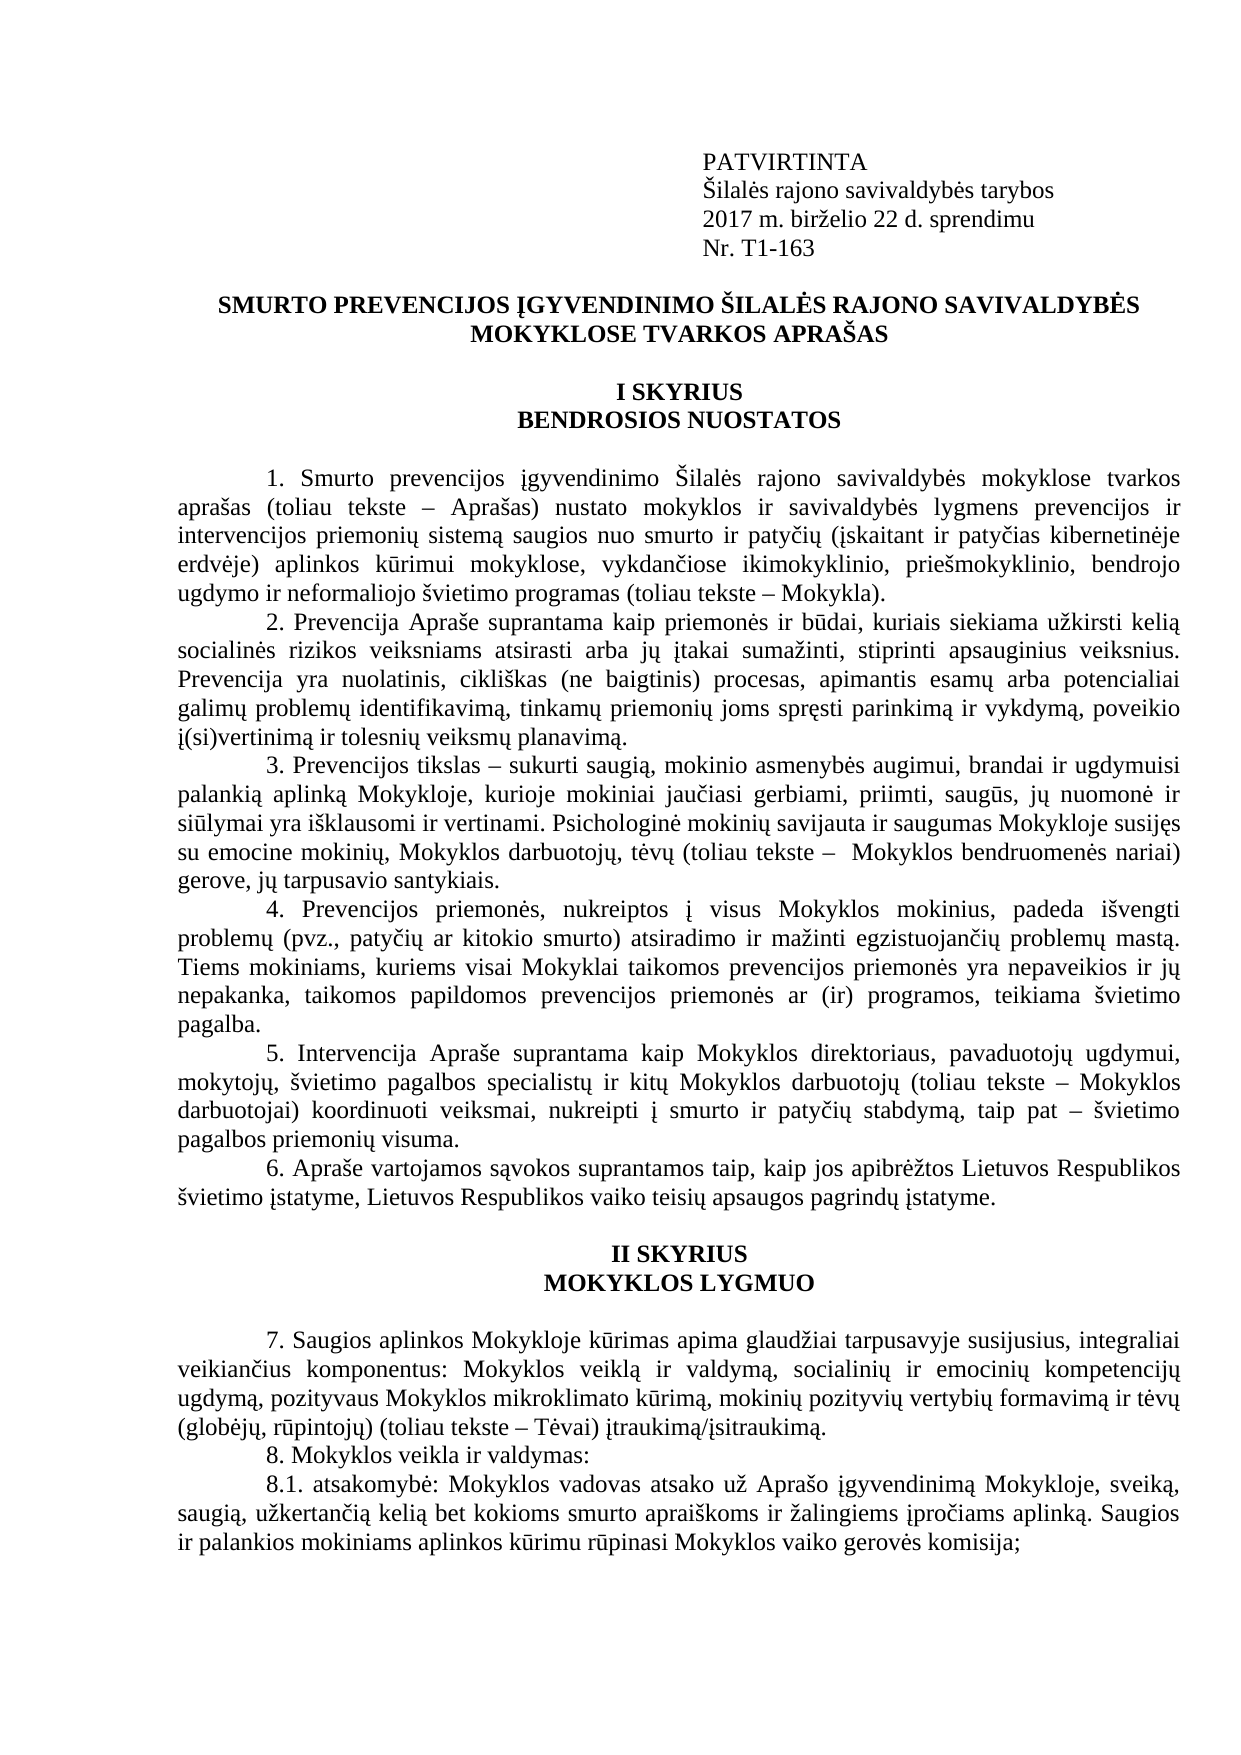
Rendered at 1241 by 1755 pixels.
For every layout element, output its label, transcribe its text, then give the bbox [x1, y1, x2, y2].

text 2. Prevencija Apraše suprantama kaip priemonės ir būdai, kuriais siekiama užkirsti kelią socialinės rizikos veiksniams atsirasti arba jų įtakai sumažinti, stiprinti apsauginius veiksnius. Prevencija yra nuolatinis, cikliškas (ne baigtinis) procesas, apimantis esamų arba potencialiai galimų problemų identifikavimą, tinkamų priemonių joms spręsti parinkimą ir vykdymą, poveikio į(si)vertinimą ir tolesnių veiksmų planavimą. [177, 607, 1181, 751]
text Šilalės rajono savivaldybės tarybos [627, 176, 1181, 204]
text 4. Prevencijos priemonės, nukreiptos į visus Mokyklos mokinius, padeda išvengti problemų (pvz., patyčių ar kitokio smurto) atsiradimo ir mažinti egzistuojančių problemų mastą. Tiems mokiniams, kuriems visai Mokyklai taikomos prevencijos priemonės yra nepaveikios ir jų nepakanka, taikomos papildomos prevencijos priemonės ar (ir) programos, teikiama švietimo pagalba. [177, 894, 1181, 1038]
text Nr. T1-163 [627, 233, 1181, 262]
text 8.1. atsakomybė: Mokyklos vadovas atsako už Aprašo įgyvendinimą Mokykloje, sveiką, saugią, užkertančią kelią bet kokioms smurto apraiškoms ir žalingiems įpročiams aplinką. Saugios ir palankios mokiniams aplinkos kūrimu rūpinasi Mokyklos vaiko gerovės komisija; [177, 1469, 1181, 1556]
text 2017 m. birželio 22 d. sprendimu [627, 204, 1181, 233]
text BENDROSIOS NUOSTATOS [177, 406, 1181, 434]
text 7. Saugios aplinkos Mokykloje kūrimas apima glaudžiai tarpusavyje susijusius, integraliai veikiančius komponentus: Mokyklos veiklą ir valdymą, socialinių ir emocinių kompetencijų ugdymą, pozityvaus Mokyklos mikroklimato kūrimą, mokinių pozityvių vertybių formavimą ir tėvų (globėjų, rūpintojų) (toliau tekste – Tėvai) įtraukimą/įsitraukimą. [177, 1326, 1181, 1441]
text 5. Intervencija Apraše suprantama kaip Mokyklos direktoriaus, pavaduotojų ugdymui, mokytojų, švietimo pagalbos specialistų ir kitų Mokyklos darbuotojų (toliau tekste – Mokyklos darbuotojai) koordinuoti veiksmai, nukreipti į smurto ir patyčių stabdymą, taip pat – švietimo pagalbos priemonių visuma. [177, 1038, 1181, 1153]
text 6. Apraše vartojamos sąvokos suprantamos taip, kaip jos apibrėžtos Lietuvos Respublikos švietimo įstatyme, Lietuvos Respublikos vaiko teisių apsaugos pagrindų įstatyme. [177, 1153, 1181, 1211]
text MOKYKLOS LYGMUO [177, 1268, 1181, 1297]
text I SKYRIUS [177, 377, 1181, 406]
text 3. Prevencijos tikslas – sukurti saugią, mokinio asmenybės augimui, brandai ir ugdymuisi palankią aplinką Mokykloje, kurioje mokiniai jaučiasi gerbiami, priimti, saugūs, jų nuomonė ir siūlymai yra išklausomi ir vertinami. Psichologinė mokinių savijauta ir saugumas Mokykloje susijęs su emocine mokinių, Mokyklos darbuotojų, tėvų (toliau tekste – Mokyklos bendruomenės nariai) gerove, jų tarpusavio santykiais. [177, 751, 1181, 894]
text 8. Mokyklos veikla ir valdymas: [177, 1441, 1181, 1469]
text 1. Smurto prevencijos įgyvendinimo Šilalės rajono savivaldybės mokyklose tvarkos aprašas (toliau tekste – Aprašas) nustato mokyklos ir savivaldybės lygmens prevencijos ir intervencijos priemonių sistemą saugios nuo smurto ir patyčių (įskaitant ir patyčias kibernetinėje erdvėje) aplinkos kūrimui mokyklose, vykdančiose ikimokyklinio, priešmokyklinio, bendrojo ugdymo ir neformaliojo švietimo programas (toliau tekste – Mokykla). [177, 463, 1181, 607]
text PATVIRTINTA [627, 147, 1181, 176]
text SMURTO PREVENCIJOS ĮGYVENDINIMO ŠILALĖS RAJONO SAVIVALDYBĖS MOKYKLOSE TVARKOS APRAŠAS [177, 291, 1181, 348]
text II SKYRIUS [177, 1239, 1181, 1268]
